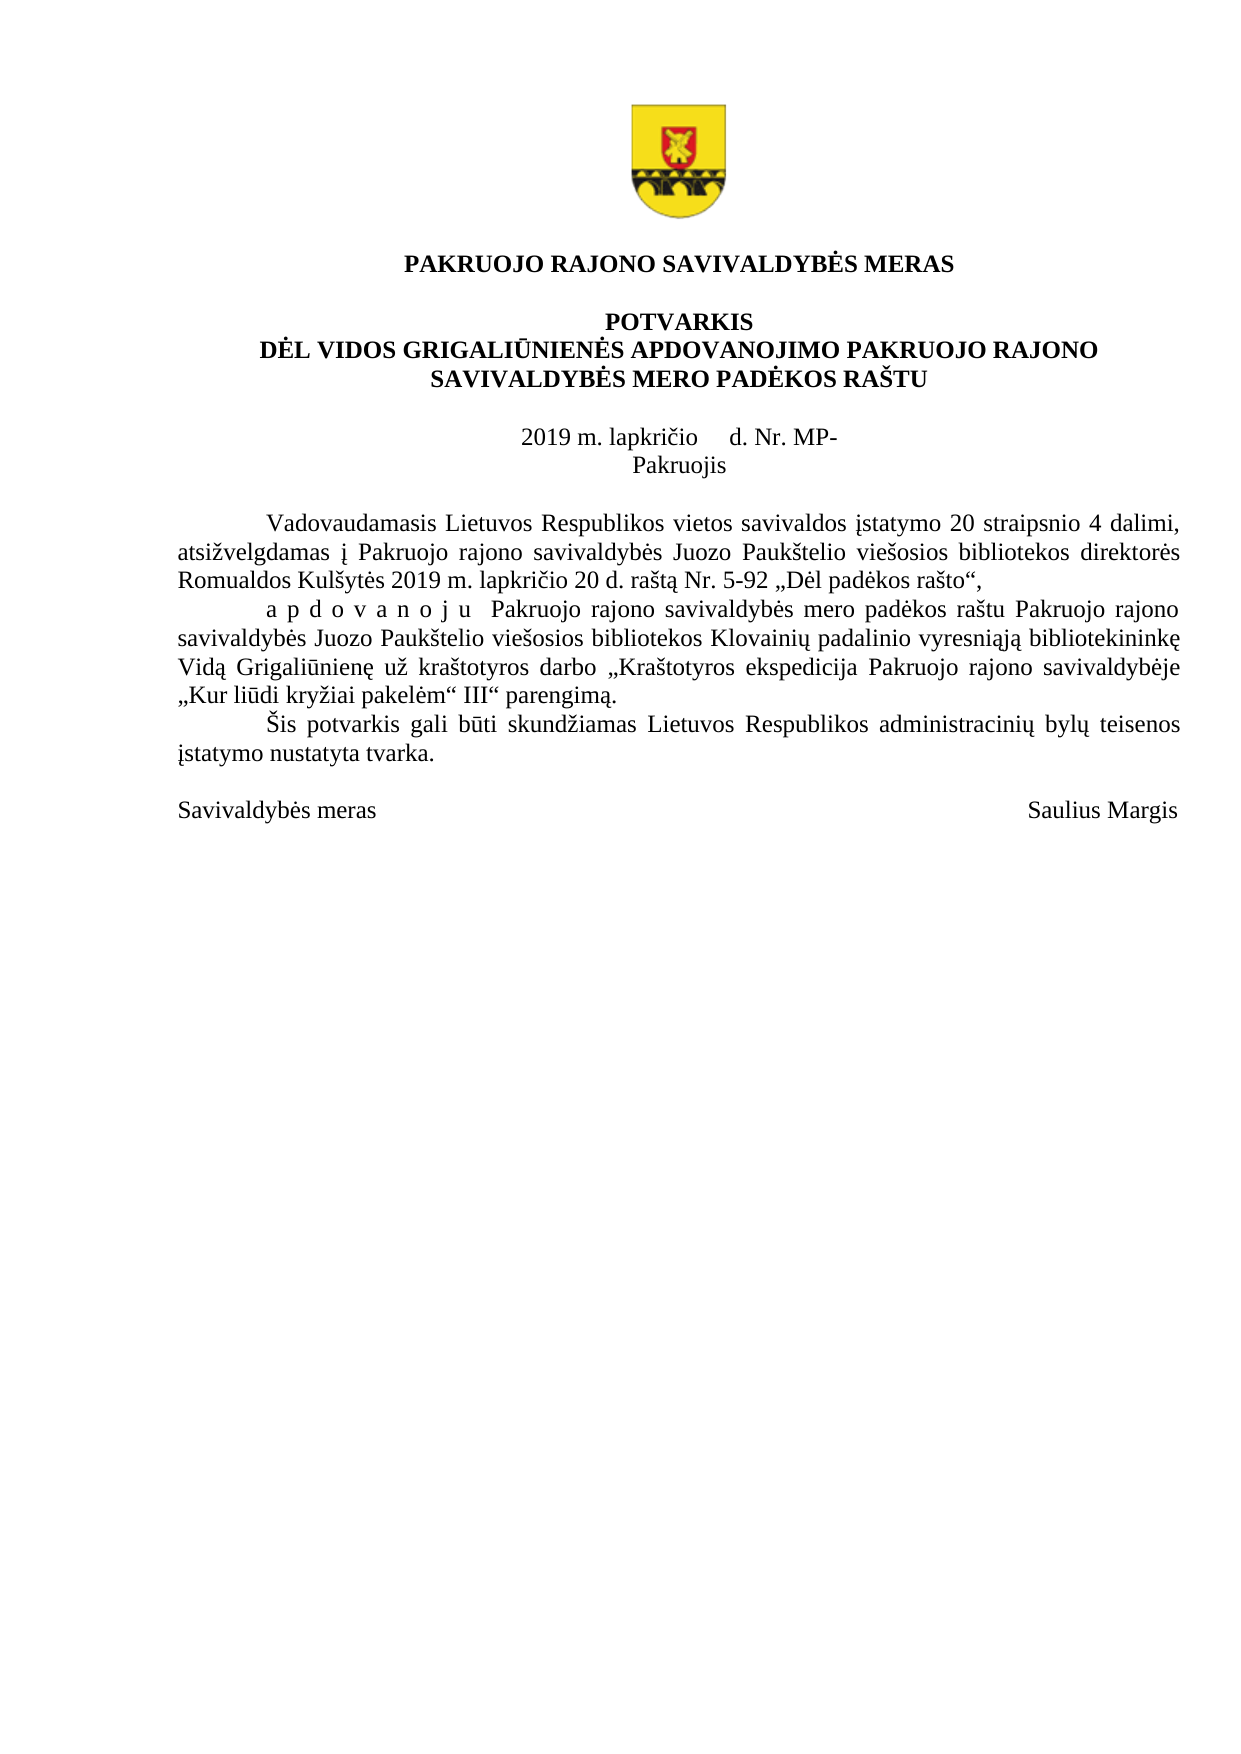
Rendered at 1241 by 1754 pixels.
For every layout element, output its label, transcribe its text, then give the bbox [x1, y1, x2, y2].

text Savivaldybės meras Saulius Margis [177, 795, 1181, 824]
text Šis potvarkis gali būti skundžiamas Lietuvos Respublikos administracinių bylų teisenos įstatymo nustatyta tvarka. [177, 709, 1181, 767]
text a p d o v a n o j u Pakruojo rajono savivaldybės mero padėkos raštu Pakruojo rajono savivaldybės Juozo Paukštelio viešosios bibliotekos Klovainių padalinio vyresniąją bibliotekininkę Vidą Grigaliūnienę už kraštotyros darbo „Kraštotyros ekspedicija Pakruojo rajono savivaldybėje „Kur liūdi kryžiai pakelėm“ III“ parengimą. [177, 594, 1181, 709]
text 2019 m. lapkričio d. Nr. MP- [177, 422, 1181, 450]
text POTVARKIS [177, 307, 1181, 335]
text PAKRUOJO RAJONO SAVIVALDYBĖS MERAS [177, 249, 1181, 278]
text Vadovaudamasis Lietuvos Respublikos vietos savivaldos įstatymo 20 straipsnio 4 dalimi, atsižvelgdamas į Pakruojo rajono savivaldybės Juozo Paukštelio viešosios bibliotekos direktorės Romualdos Kulšytės 2019 m. lapkričio 20 d. raštą Nr. 5-92 „Dėl padėkos rašto“, [177, 508, 1181, 594]
text DĖL VIDOS GRIGALIŪNIENĖS APDOVANOJIMO PAKRUOJO RAJONO SAVIVALDYBĖS MERO PADĖKOS RAŠTU [177, 335, 1181, 393]
text Pakruojis [177, 450, 1181, 479]
